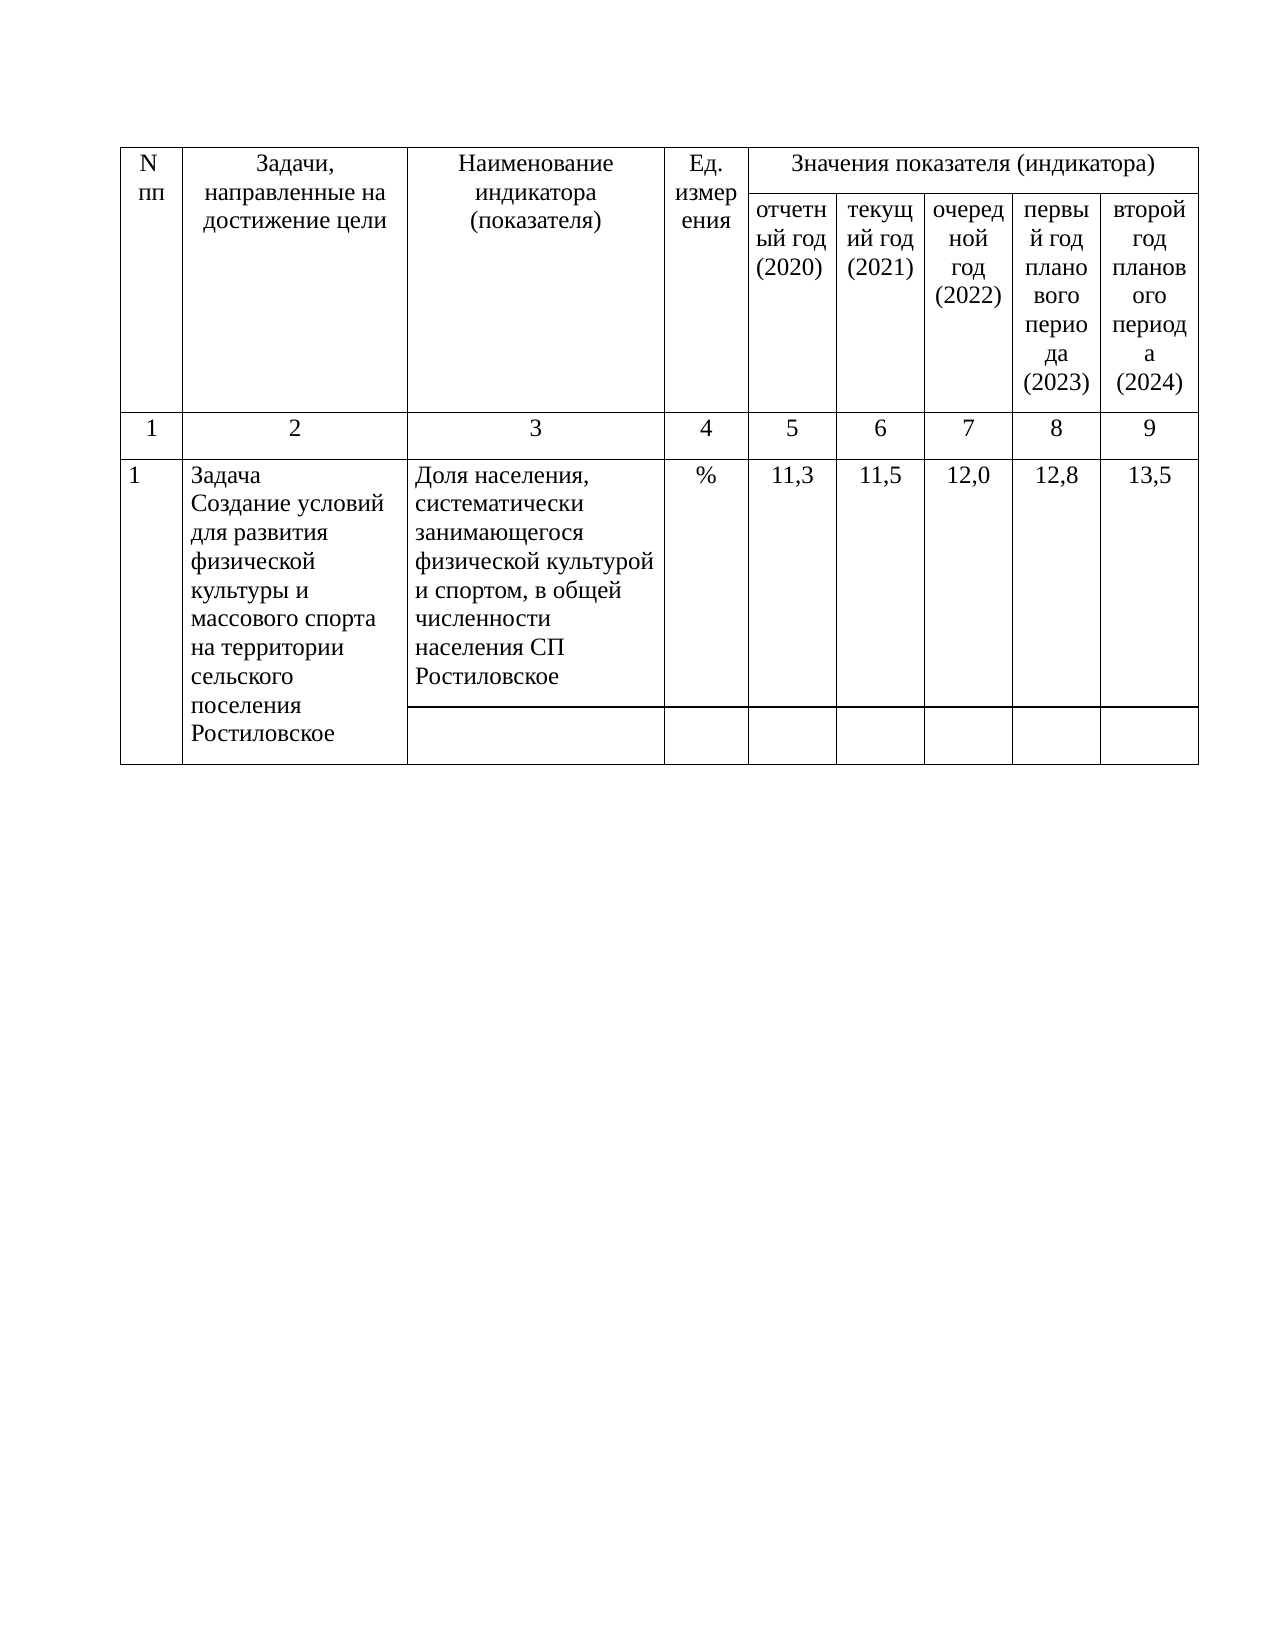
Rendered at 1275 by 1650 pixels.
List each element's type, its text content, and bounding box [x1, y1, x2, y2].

table_cell очередной год (2022) [925, 194, 1012, 412]
table_header N пп [121, 148, 182, 412]
table_header Ед. измерения [665, 148, 748, 412]
table_cell 12,8 [1013, 460, 1100, 706]
table_cell 13,5 [1101, 460, 1198, 706]
table_cell 5 [749, 413, 836, 459]
table_header Наименование индикатора (показателя) [408, 148, 664, 412]
table_header Значения показателя (индикатора) [749, 148, 1198, 193]
table_cell [665, 708, 748, 764]
table_cell 11,3 [749, 460, 836, 706]
table_cell 11,5 [837, 460, 924, 706]
table_header Задачи, направленные на достижение цели [183, 148, 407, 412]
table_cell отчетный год (2020) [749, 194, 836, 412]
table_cell Задача Создание условий для развития физической культуры и массового спорта на территории сельского поселения Ростиловское [183, 460, 407, 764]
table_cell 6 [837, 413, 924, 459]
table_cell первый год планового периода (2023) [1013, 194, 1100, 412]
table_cell 4 [665, 413, 748, 459]
table_cell текущий год (2021) [837, 194, 924, 412]
table_cell [749, 708, 836, 764]
table_cell Доля населения, систематически занимающегося физической культурой и спортом, в общей численности населения СП Ростиловское [408, 460, 664, 706]
table_cell 8 [1013, 413, 1100, 459]
table_cell 1 [121, 460, 182, 764]
table_cell 1 [121, 413, 182, 459]
table_cell 3 [408, 413, 664, 459]
table_cell [408, 708, 664, 764]
table_cell второй год планового периода (2024) [1101, 194, 1198, 412]
table_cell [1013, 708, 1100, 764]
table_cell % [665, 460, 748, 706]
table_cell 7 [925, 413, 1012, 459]
table_cell 2 [183, 413, 407, 459]
table_cell 9 [1101, 413, 1198, 459]
table_cell [837, 708, 924, 764]
table_cell [925, 708, 1012, 764]
table_cell [1101, 708, 1198, 764]
table_cell 12,0 [925, 460, 1012, 706]
